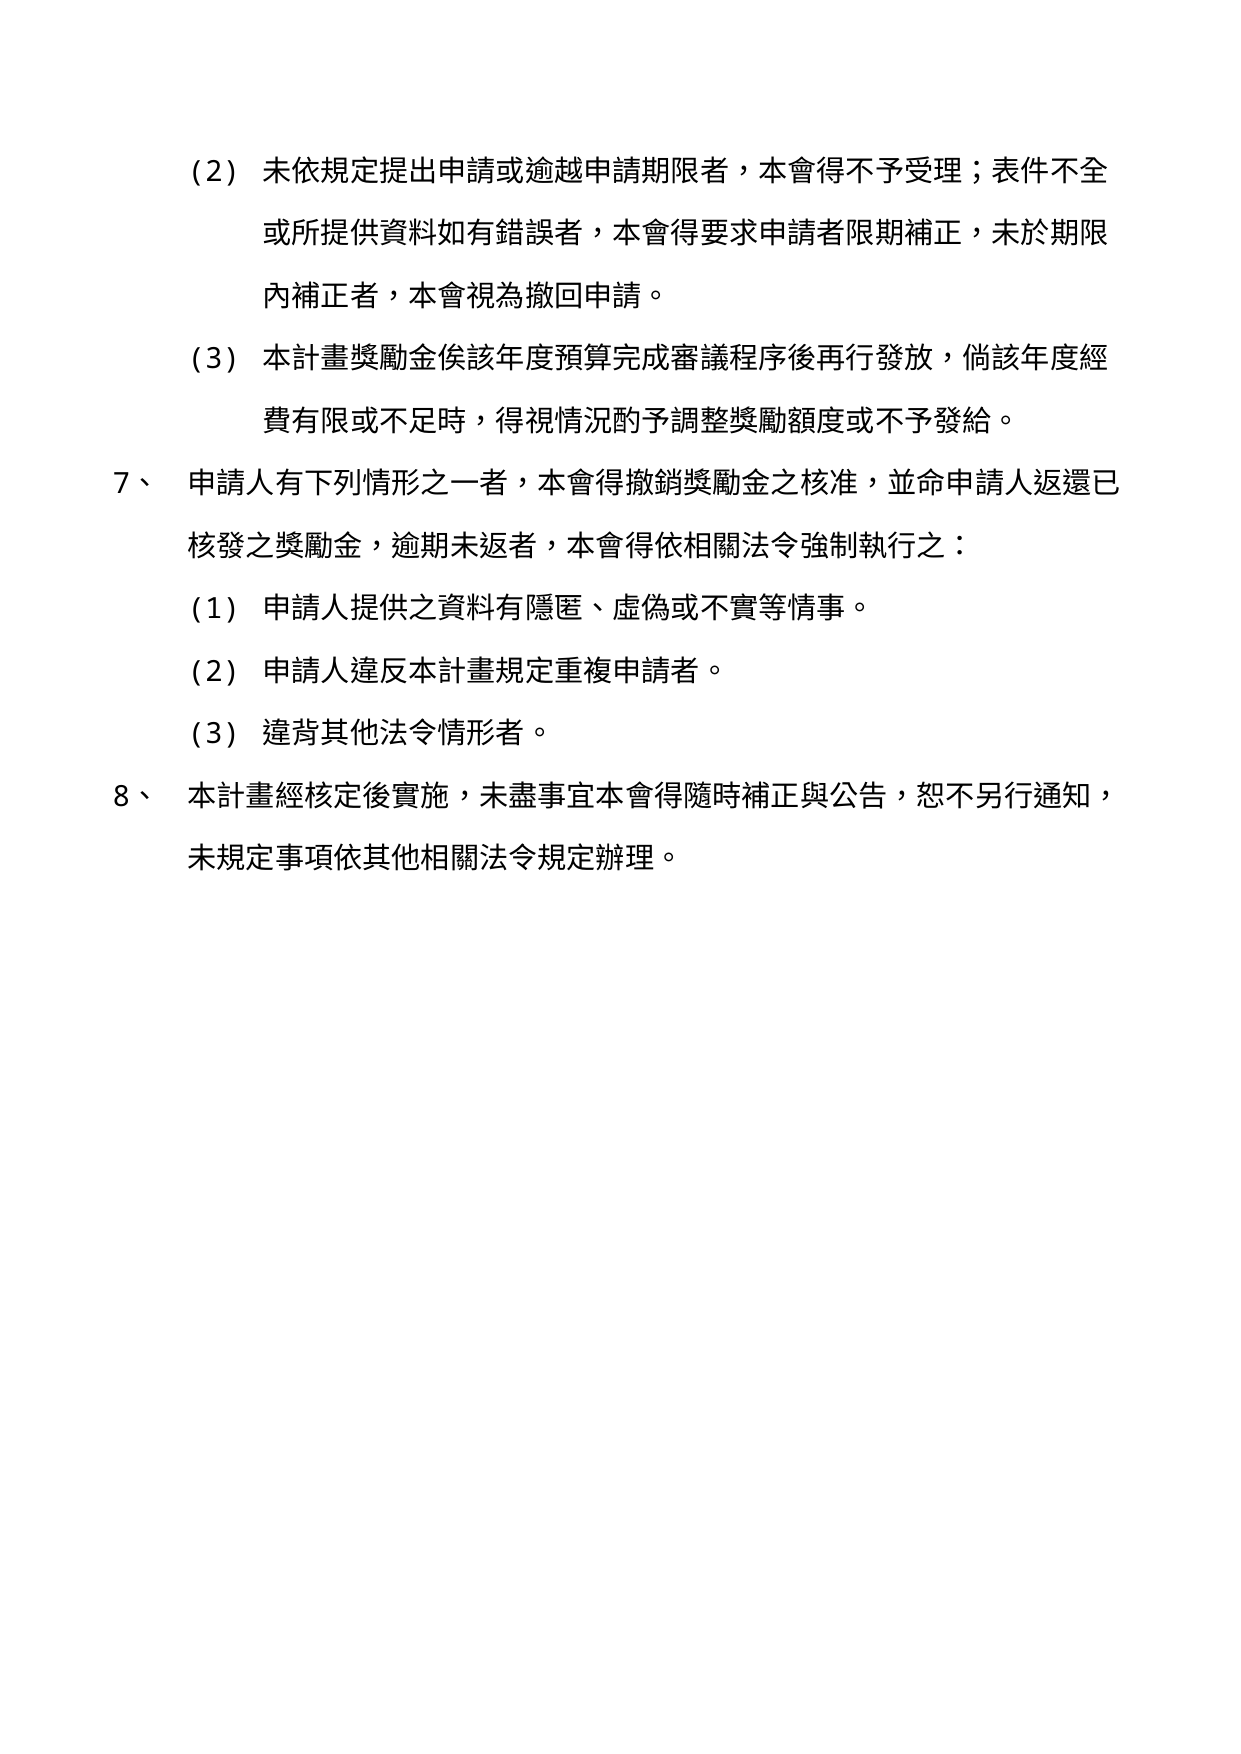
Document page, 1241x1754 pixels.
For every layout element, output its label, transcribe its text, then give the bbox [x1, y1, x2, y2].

list 未依規定提出申請或逾越申請期限者，本會得不予受理；表件不全或所提供資料如有錯誤者，本會得要求申請者限期補正，未於期限內補正者，本會視為撤回申請。 [187, 127, 1128, 314]
list 申請人有下列情形之一者，本會得撤銷獎勵金之核准，並命申請人返還已核發之獎勵金，逾期未返者，本會得依相關法令強制執行之： [112, 439, 1128, 564]
list 申請人違反本計畫規定重複申請者。 [187, 627, 1128, 689]
list 違背其他法令情形者。 [187, 689, 1128, 752]
list 本計畫經核定後實施，未盡事宜本會得隨時補正與公告，恕不另行通知，未規定事項依其他相關法令規定辦理。 [112, 752, 1128, 877]
list 本計畫獎勵金俟該年度預算完成審議程序後再行發放，倘該年度經費有限或不足時，得視情況酌予調整獎勵額度或不予發給。 [187, 314, 1128, 439]
list 申請人提供之資料有隱匿、虛偽或不實等情事。 [187, 564, 1128, 627]
